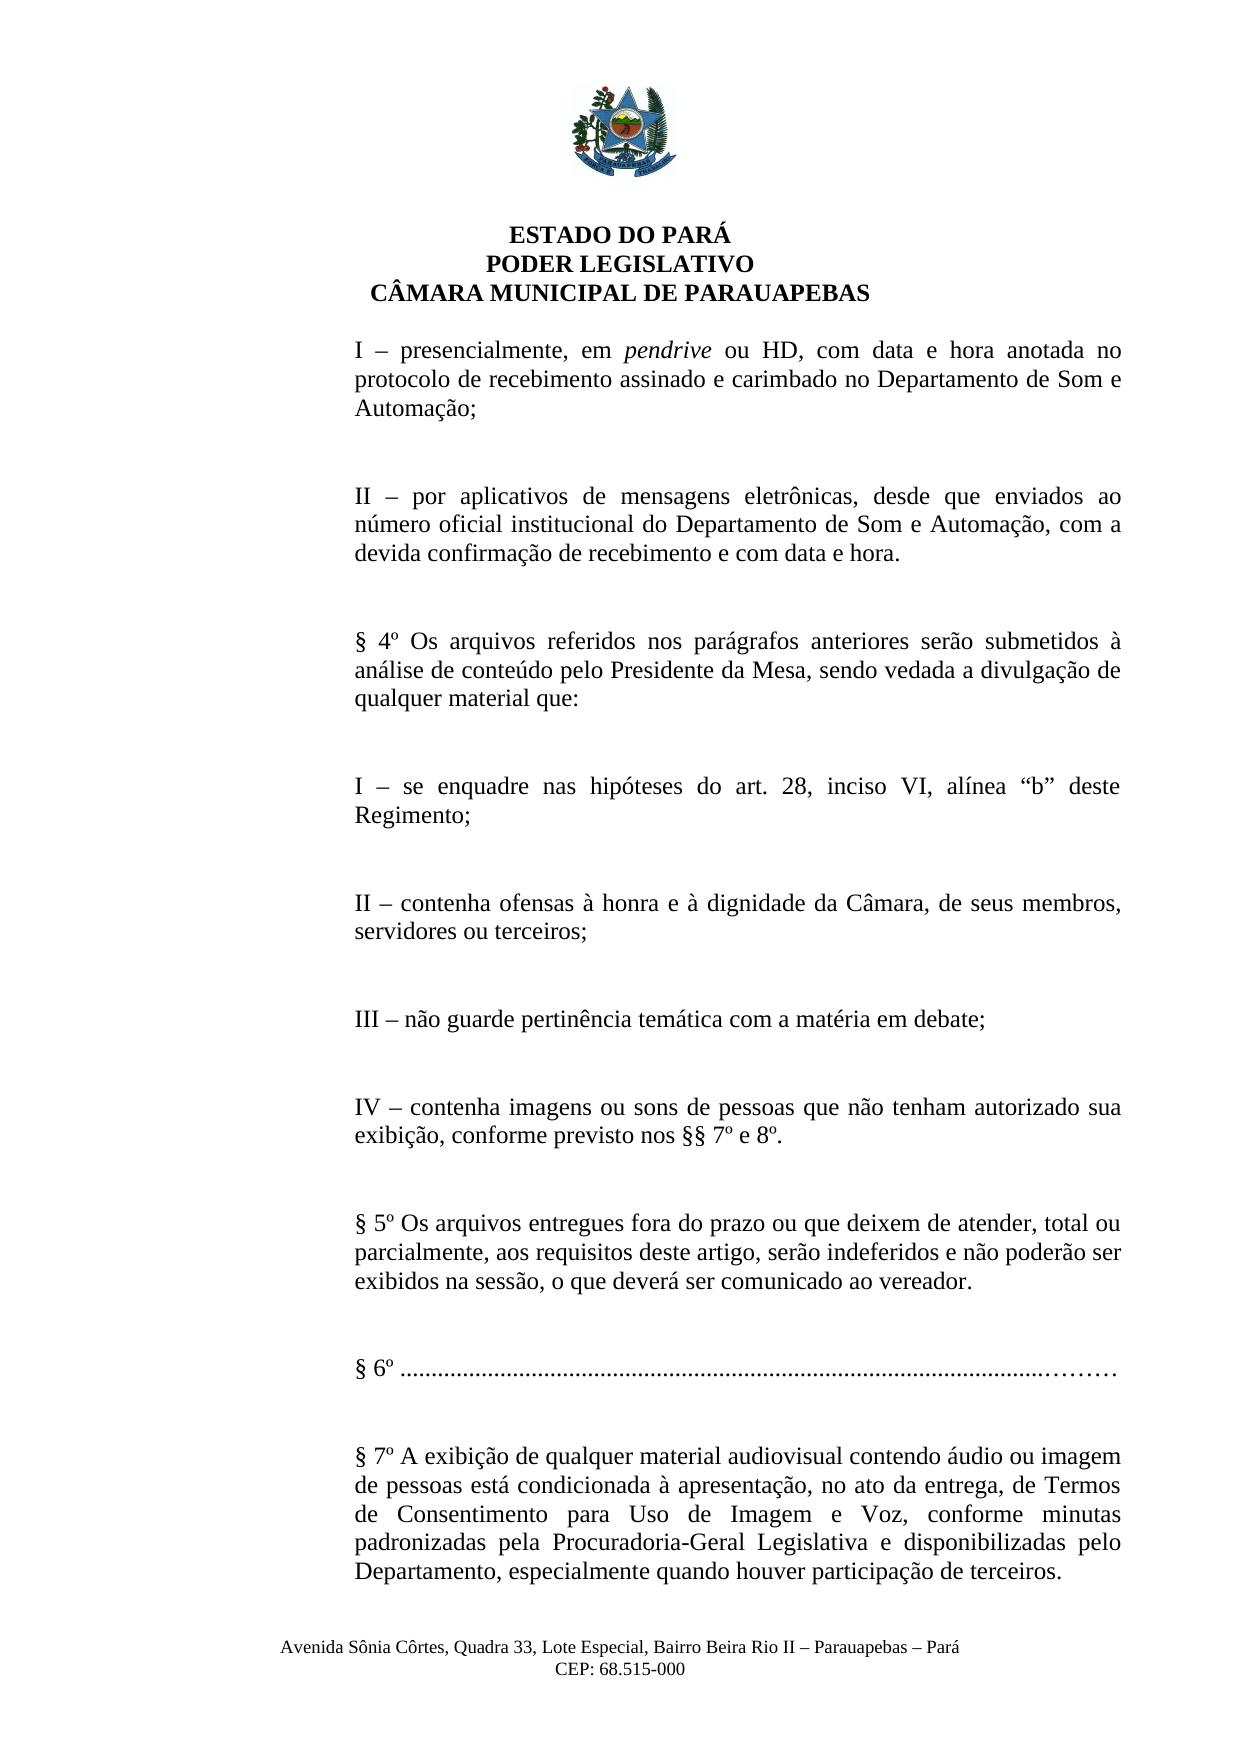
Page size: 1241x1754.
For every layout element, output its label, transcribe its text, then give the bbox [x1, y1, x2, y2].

text IV – contenha imagens ou sons de pessoas que não tenham autorizado sua exibição, conforme previsto nos §§ 7º e 8º. [354, 1092, 1122, 1149]
text § 4º Os arquivos referidos nos parágrafos anteriores serão submetidos à análise de conteúdo pelo Presidente da Mesa, sendo vedada a divulgação de qualquer material que: [354, 626, 1122, 712]
text I – se enquadre nas hipóteses do art. 28, inciso VI, alínea “b” deste Regimento; [354, 771, 1122, 829]
text § 5º Os arquivos entregues fora do prazo ou que deixem de atender, total ou parcialmente, aos requisitos deste artigo, serão indeferidos e não poderão ser exibidos na sessão, o que deverá ser comunicado ao vereador. [354, 1208, 1122, 1294]
text II – por aplicativos de mensagens eletrônicas, desde que enviados ao número oficial institucional do Departamento de Som e Automação, com a devida confirmação de recebimento e com data e hora. [354, 481, 1122, 567]
text I – presencialmente, em pendrive ou HD, com data e hora anotada no protocolo de recebimento assinado e carimbado no Departamento de Som e Automação; [354, 336, 1122, 422]
text § 6º .......................................................................................................……… [354, 1353, 1122, 1382]
picture [571, 85, 678, 178]
text § 7º A exibição de qualquer material audiovisual contendo áudio ou imagem de pessoas está condicionada à apresentação, no ato da entrega, de Termos de Consentimento para Uso de Imagem e Voz, conforme minutas padronizadas pela Procuradoria-Geral Legislativa e disponibilizadas pelo Departamento, especialmente quando houver participação de terceiros. [354, 1441, 1122, 1585]
text III – não guarde pertinência temática com a matéria em debate; [354, 1004, 1122, 1033]
text II – contenha ofensas à honra e à dignidade da Câmara, de seus membros, servidores ou terceiros; [354, 888, 1122, 945]
